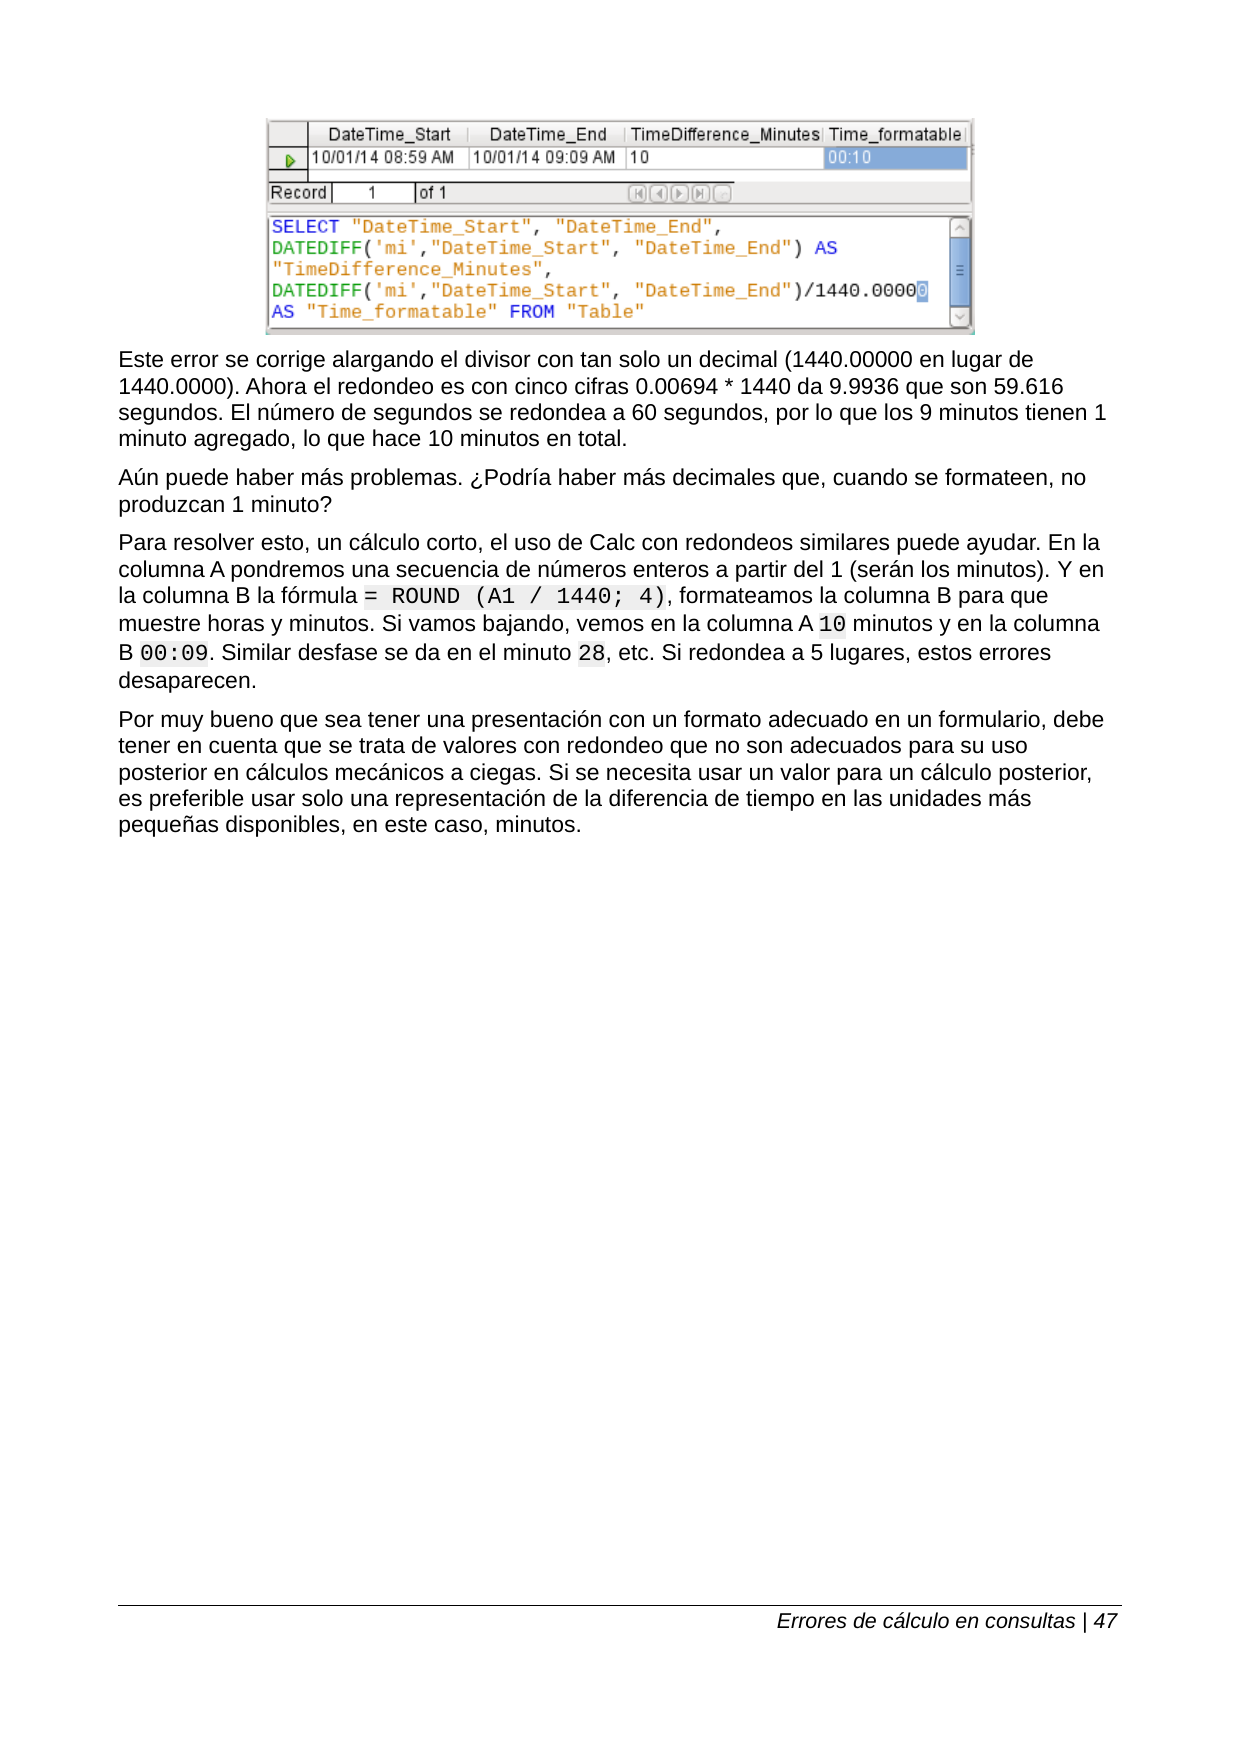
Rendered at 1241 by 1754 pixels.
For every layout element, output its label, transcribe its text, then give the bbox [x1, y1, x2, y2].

text Para resolver esto, un cálculo corto, el uso de Calc con redondeos similares puede ayudar. En la columna A pondremos una secuencia de números enteros a partir del 1 (serán los minutos). Y en la columna B la fórmula = ROUND (A1 / 1440; 4), formateamos la columna B para que muestre horas y minutos. Si vamos bajando, vemos en la columna A 10 minutos y en la columna B 00:09. Similar desfase se da en el minuto 28, etc. Si redondea a 5 lugares, estos errores desaparecen. [118, 529, 1122, 693]
text Este error se corrige alargando el divisor con tan solo un decimal (1440.00000 en lugar de 1440.0000). Ahora el redondeo es con cinco cifras 0.00694 * 1440 da 9.9936 que son 59.616 segundos. El número de segundos se redondea a 60 segundos, por lo que los 9 minutos tienen 1 minuto agregado, lo que hace 10 minutos en total. [118, 346, 1122, 452]
picture [265, 118, 975, 335]
text Por muy bueno que sea tener una presentación con un formato adecuado en un formulario, debe tener en cuenta que se trata de valores con redondeo que no son adecuados para su uso posterior en cálculos mecánicos a ciegas. Si se necesita usar un valor para un cálculo posterior, es preferible usar solo una representación de la diferencia de tiempo en las unidades más pequeñas disponibles, en este caso, minutos. [118, 706, 1122, 838]
text Aún puede haber más problemas. ¿Podría haber más decimales que, cuando se formateen, no produzcan 1 minuto? [118, 464, 1122, 517]
